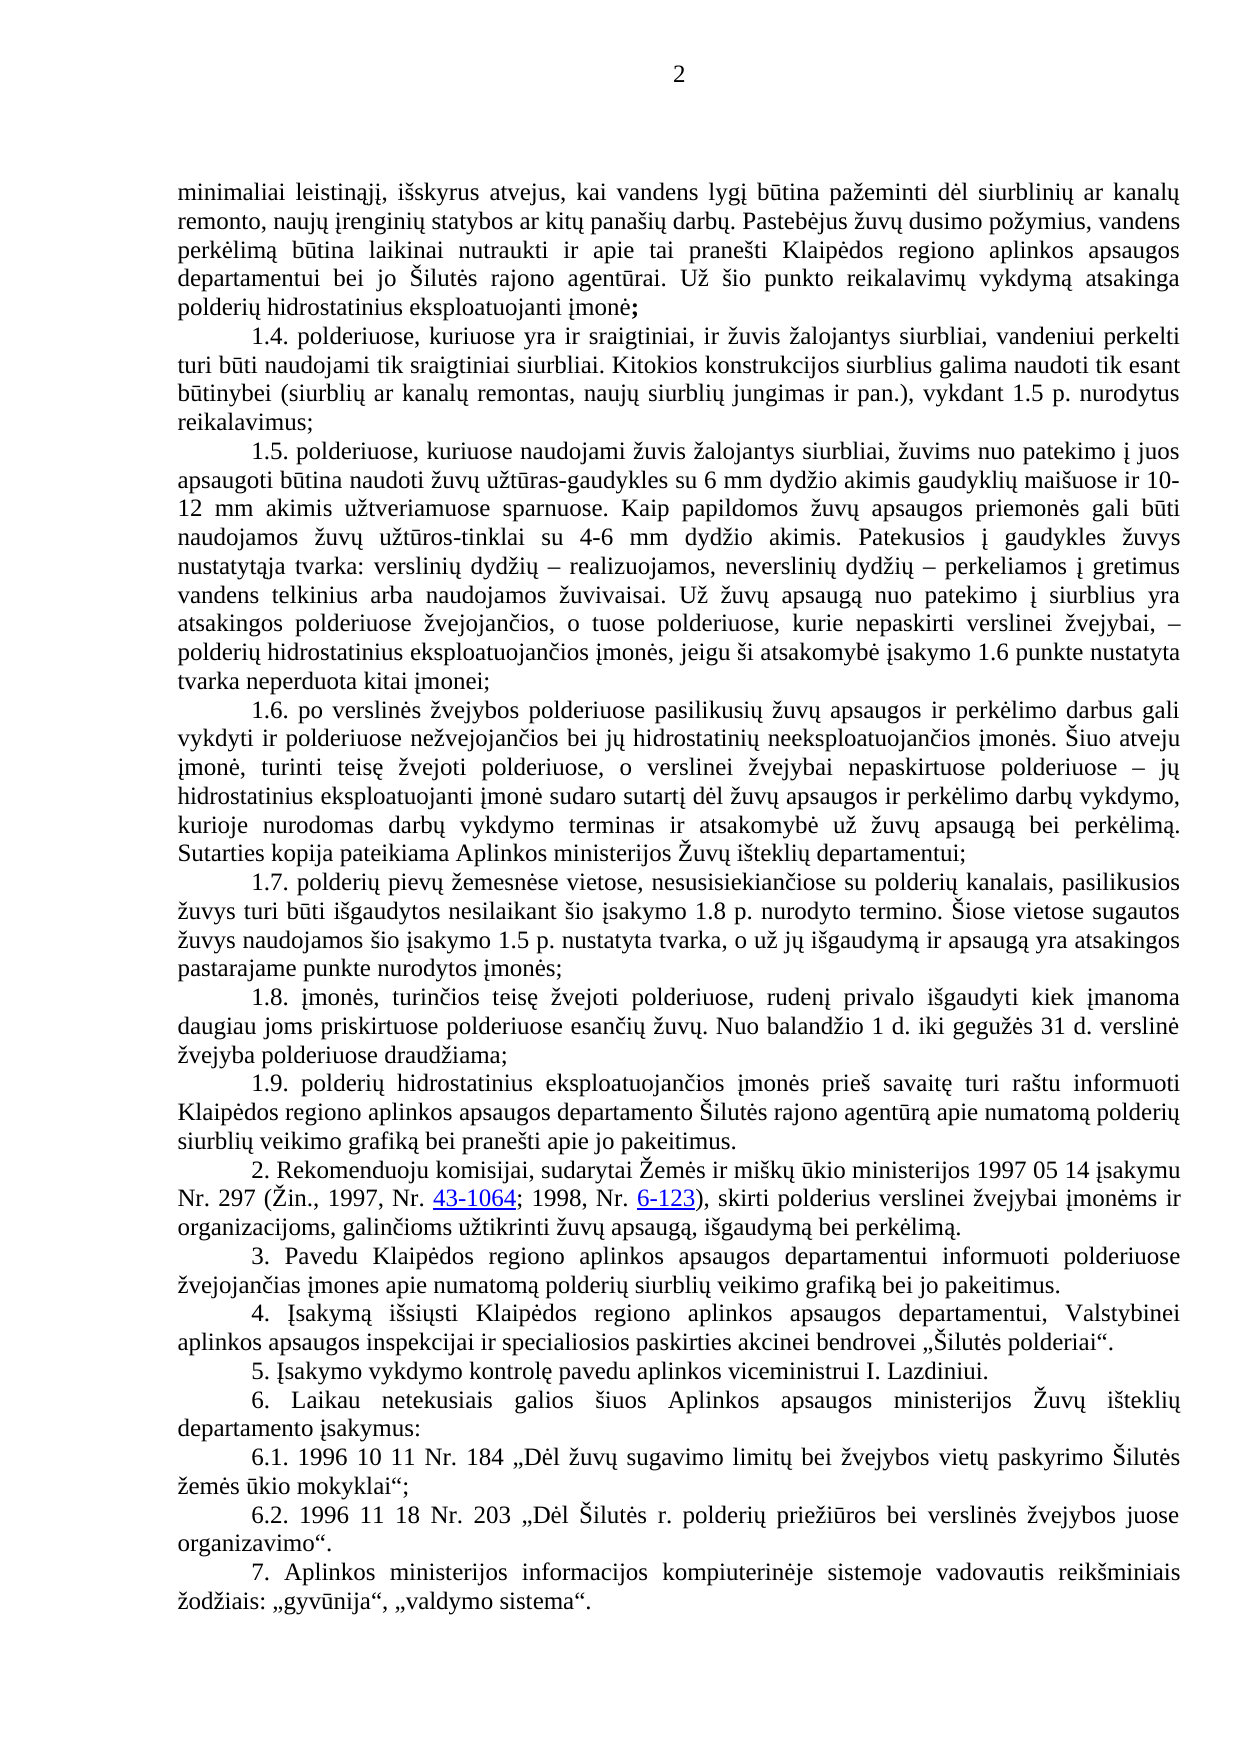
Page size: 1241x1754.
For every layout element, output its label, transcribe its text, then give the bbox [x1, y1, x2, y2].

text 1.5. polderiuose, kuriuose naudojami žuvis žalojantys siurbliai, žuvims nuo patekimo į juos apsaugoti būtina naudoti žuvų užtūras-gaudykles su 6 mm dydžio akimis gaudyklių maišuose ir 10-12 mm akimis užtveriamuose sparnuose. Kaip papildomos žuvų apsaugos priemonės gali būti naudojamos žuvų užtūros-tinklai su 4-6 mm dydžio akimis. Patekusios į gaudykles žuvys nustatytąja tvarka: verslinių dydžių – realizuojamos, neverslinių dydžių – perkeliamos į gretimus vandens telkinius arba naudojamos žuvivaisai. Už žuvų apsaugą nuo patekimo į siurblius yra atsakingos polderiuose žvejojančios, o tuose polderiuose, kurie nepaskirti verslinei žvejybai, – polderių hidrostatinius eksploatuojančios įmonės, jeigu ši atsakomybė įsakymo 1.6 punkte nustatyta tvarka neperduota kitai įmonei; [177, 436, 1181, 695]
text 1.9. polderių hidrostatinius eksploatuojančios įmonės prieš savaitę turi raštu informuoti Klaipėdos regiono aplinkos apsaugos departamento Šilutės rajono agentūrą apie numatomą polderių siurblių veikimo grafiką bei pranešti apie jo pakeitimus. [177, 1068, 1181, 1155]
text 3. Pavedu Klaipėdos regiono aplinkos apsaugos departamentui informuoti polderiuose žvejojančias įmones apie numatomą polderių siurblių veikimo grafiką bei jo pakeitimus. [177, 1241, 1181, 1298]
text 1.6. po verslinės žvejybos polderiuose pasilikusių žuvų apsaugos ir perkėlimo darbus gali vykdyti ir polderiuose nežvejojančios bei jų hidrostatinių neeksploatuojančios įmonės. Šiuo atveju įmonė, turinti teisę žvejoti polderiuose, o verslinei žvejybai nepaskirtuose polderiuose – jų hidrostatinius eksploatuojanti įmonė sudaro sutartį dėl žuvų apsaugos ir perkėlimo darbų vykdymo, kurioje nurodomas darbų vykdymo terminas ir atsakomybė už žuvų apsaugą bei perkėlimą. Sutarties kopija pateikiama Aplinkos ministerijos Žuvų išteklių departamentui; [177, 695, 1181, 867]
text 6.1. 1996 10 11 Nr. 184 „Dėl žuvų sugavimo limitų bei žvejybos vietų paskyrimo Šilutės žemės ūkio mokyklai“; [177, 1442, 1181, 1500]
text 1.8. įmonės, turinčios teisę žvejoti polderiuose, rudenį privalo išgaudyti kiek įmanoma daugiau joms priskirtuose polderiuose esančių žuvų. Nuo balandžio 1 d. iki gegužės 31 d. verslinė žvejyba polderiuose draudžiama; [177, 982, 1181, 1068]
text 4. Įsakymą išsiųsti Klaipėdos regiono aplinkos apsaugos departamentui, Valstybinei aplinkos apsaugos inspekcijai ir specialiosios paskirties akcinei bendrovei „Šilutės polderiai“. [177, 1298, 1181, 1356]
text 2. Rekomenduoju komisijai, sudarytai Žemės ir miškų ūkio ministerijos 1997 05 14 įsakymu Nr. 297 (Žin., 1997, Nr. 43-1064; 1998, Nr. 6-123), skirti polderius verslinei žvejybai įmonėms ir organizacijoms, galinčioms užtikrinti žuvų apsaugą, išgaudymą bei perkėlimą. [177, 1155, 1181, 1241]
text 1.7. polderių pievų žemesnėse vietose, nesusisiekiančiose su polderių kanalais, pasilikusios žuvys turi būti išgaudytos nesilaikant šio įsakymo 1.8 p. nurodyto termino. Šiose vietose sugautos žuvys naudojamos šio įsakymo 1.5 p. nustatyta tvarka, o už jų išgaudymą ir apsaugą yra atsakingos pastarajame punkte nurodytos įmonės; [177, 867, 1181, 982]
text 6. Laikau netekusiais galios šiuos Aplinkos apsaugos ministerijos Žuvų išteklių departamento įsakymus: [177, 1385, 1181, 1442]
text 1.4. polderiuose, kuriuose yra ir sraigtiniai, ir žuvis žalojantys siurbliai, vandeniui perkelti turi būti naudojami tik sraigtiniai siurbliai. Kitokios konstrukcijos siurblius galima naudoti tik esant būtinybei (siurblių ar kanalų remontas, naujų siurblių jungimas ir pan.), vykdant 1.5 p. nurodytus reikalavimus; [177, 321, 1181, 436]
text minimaliai leistinąjį, išskyrus atvejus, kai vandens lygį būtina pažeminti dėl siurblinių ar kanalų remonto, naujų įrenginių statybos ar kitų panašių darbų. Pastebėjus žuvų dusimo požymius, vandens perkėlimą būtina laikinai nutraukti ir apie tai pranešti Klaipėdos regiono aplinkos apsaugos departamentui bei jo Šilutės rajono agentūrai. Už šio punkto reikalavimų vykdymą atsakinga polderių hidrostatinius eksploatuojanti įmonė; [177, 177, 1181, 321]
text 5. Įsakymo vykdymo kontrolę pavedu aplinkos viceministrui I. Lazdiniui. [177, 1356, 1181, 1385]
text 7. Aplinkos ministerijos informacijos kompiuterinėje sistemoje vadovautis reikšminiais žodžiais: „gyvūnija“, „valdymo sistema“. [177, 1557, 1181, 1615]
text 6.2. 1996 11 18 Nr. 203 „Dėl Šilutės r. polderių priežiūros bei verslinės žvejybos juose organizavimo“. [177, 1500, 1181, 1557]
